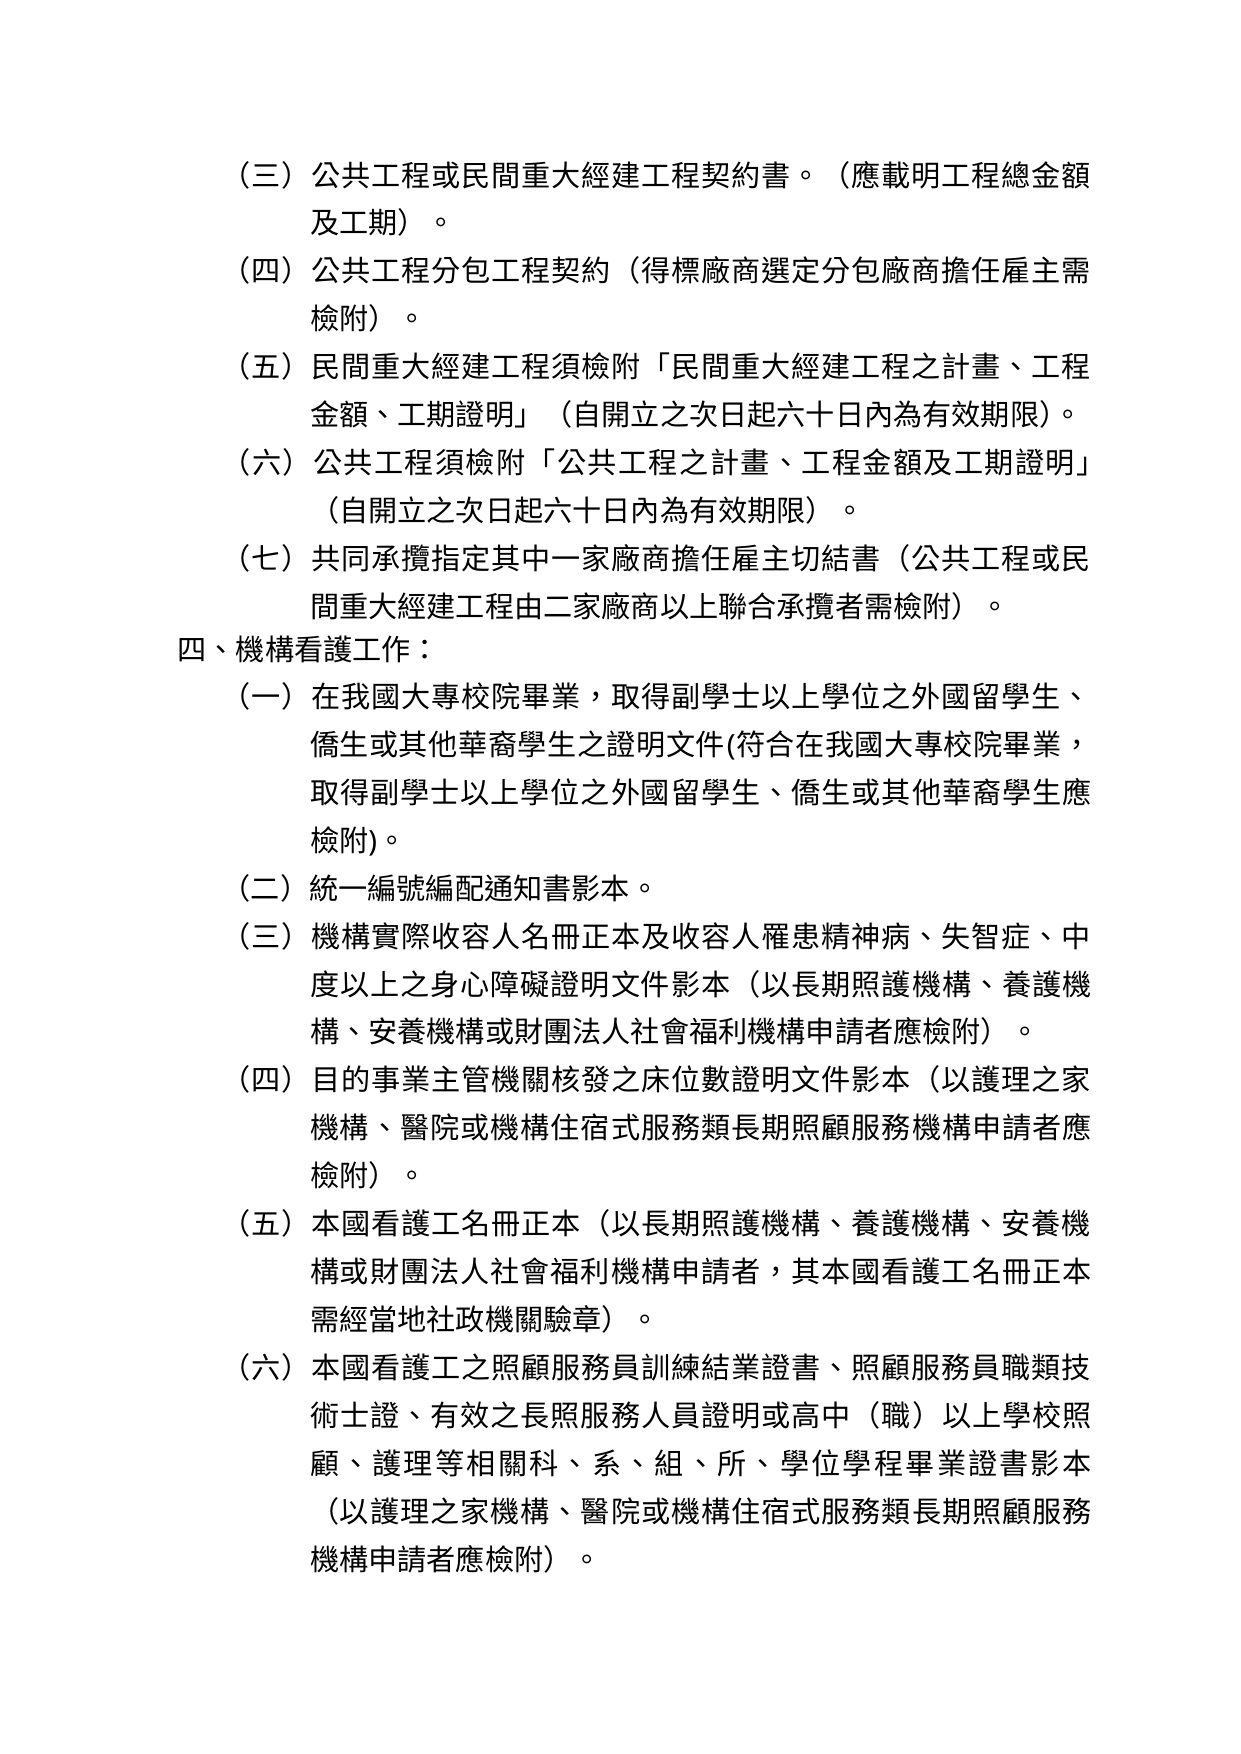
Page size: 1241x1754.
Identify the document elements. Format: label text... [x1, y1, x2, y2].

text （五）民間重大經建工程須檢附「民間重大經建工程之計畫、工程金額、工期證明」（自開立之次日起六十日內為有效期限）。 [221, 339, 1092, 435]
text （五）本國看護工名冊正本（以長期照護機構、養護機構、安養機構或財團法人社會福利機構申請者，其本國看護工名冊正本需經當地社政機關驗章）。 [221, 1196, 1092, 1340]
text （三）公共工程或民間重大經建工程契約書。（應載明工程總金額及工期）。 [221, 148, 1092, 243]
text （二）統一編號編配通知書影本。 [221, 861, 1092, 909]
text （六）公共工程須檢附「公共工程之計畫、工程金額及工期證明」（自開立之次日起六十日內為有效期限）。 [221, 435, 1092, 531]
text （四）公共工程分包工程契約（得標廠商選定分包廠商擔任雇主需檢附）。 [221, 243, 1092, 339]
text （一）在我國大專校院畢業，取得副學士以上學位之外國留學生、僑生或其他華裔學生之證明文件(符合在我國大專校院畢業，取得副學士以上學位之外國留學生、僑生或其他華裔學生應檢附)。 [221, 669, 1092, 861]
text （七）共同承攬指定其中一家廠商擔任雇主切結書（公共工程或民間重大經建工程由二家廠商以上聯合承攬者需檢附）。 [221, 531, 1092, 627]
text （三）機構實際收容人名冊正本及收容人罹患精神病、失智症、中度以上之身心障礙證明文件影本（以長期照護機構、養護機構、安養機構或財團法人社會福利機構申請者應檢附）。 [221, 909, 1092, 1052]
text 四、機構看護工作： [177, 627, 1092, 669]
text （六）本國看護工之照顧服務員訓練結業證書、照顧服務員職類技術士證、有效之長照服務人員證明或高中（職）以上學校照顧、護理等相關科、系、組、所、學位學程畢業證書影本（以護理之家機構、醫院或機構住宿式服務類長期照顧服務機構申請者應檢附）。 [221, 1340, 1092, 1579]
text （四）目的事業主管機關核發之床位數證明文件影本（以護理之家機構、醫院或機構住宿式服務類長期照顧服務機構申請者應檢附）。 [221, 1052, 1092, 1196]
